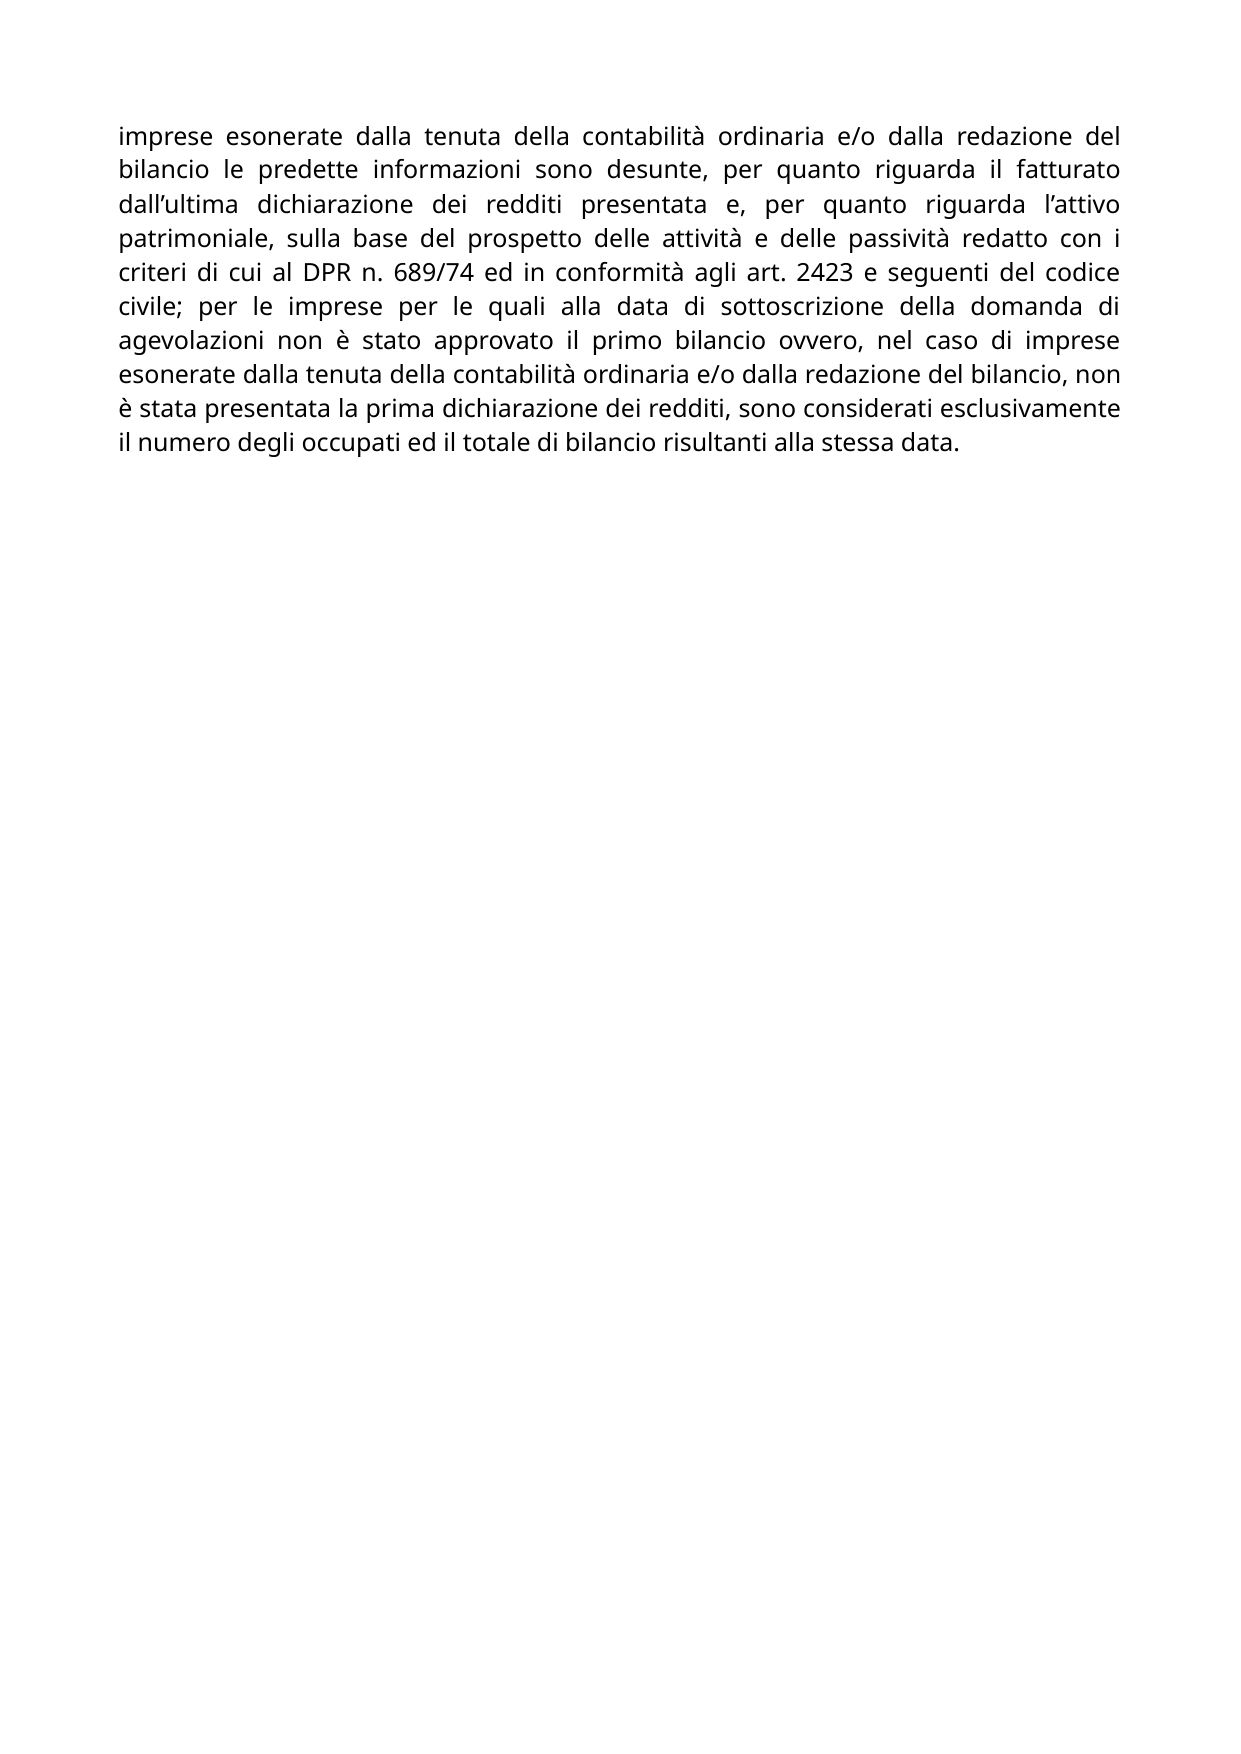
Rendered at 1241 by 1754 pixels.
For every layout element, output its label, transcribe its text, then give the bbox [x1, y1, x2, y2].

text imprese esonerate dalla tenuta della contabilità ordinaria e/o dalla redazione del bilancio le predette informazioni sono desunte, per quanto riguarda il fatturato dall’ultima dichiarazione dei redditi presentata e, per quanto riguarda l’attivo patrimoniale, sulla base del prospetto delle attività e delle passività redatto con i criteri di cui al DPR n. 689/74 ed in conformità agli art. 2423 e seguenti del codice civile; per le imprese per le quali alla data di sottoscrizione della domanda di agevolazioni non è stato approvato il primo bilancio ovvero, nel caso di imprese esonerate dalla tenuta della contabilità ordinaria e/o dalla redazione del bilancio, non è stata presentata la prima dichiarazione dei redditi, sono considerati esclusivamente il numero degli occupati ed il totale di bilancio risultanti alla stessa data. [118, 118, 1122, 459]
